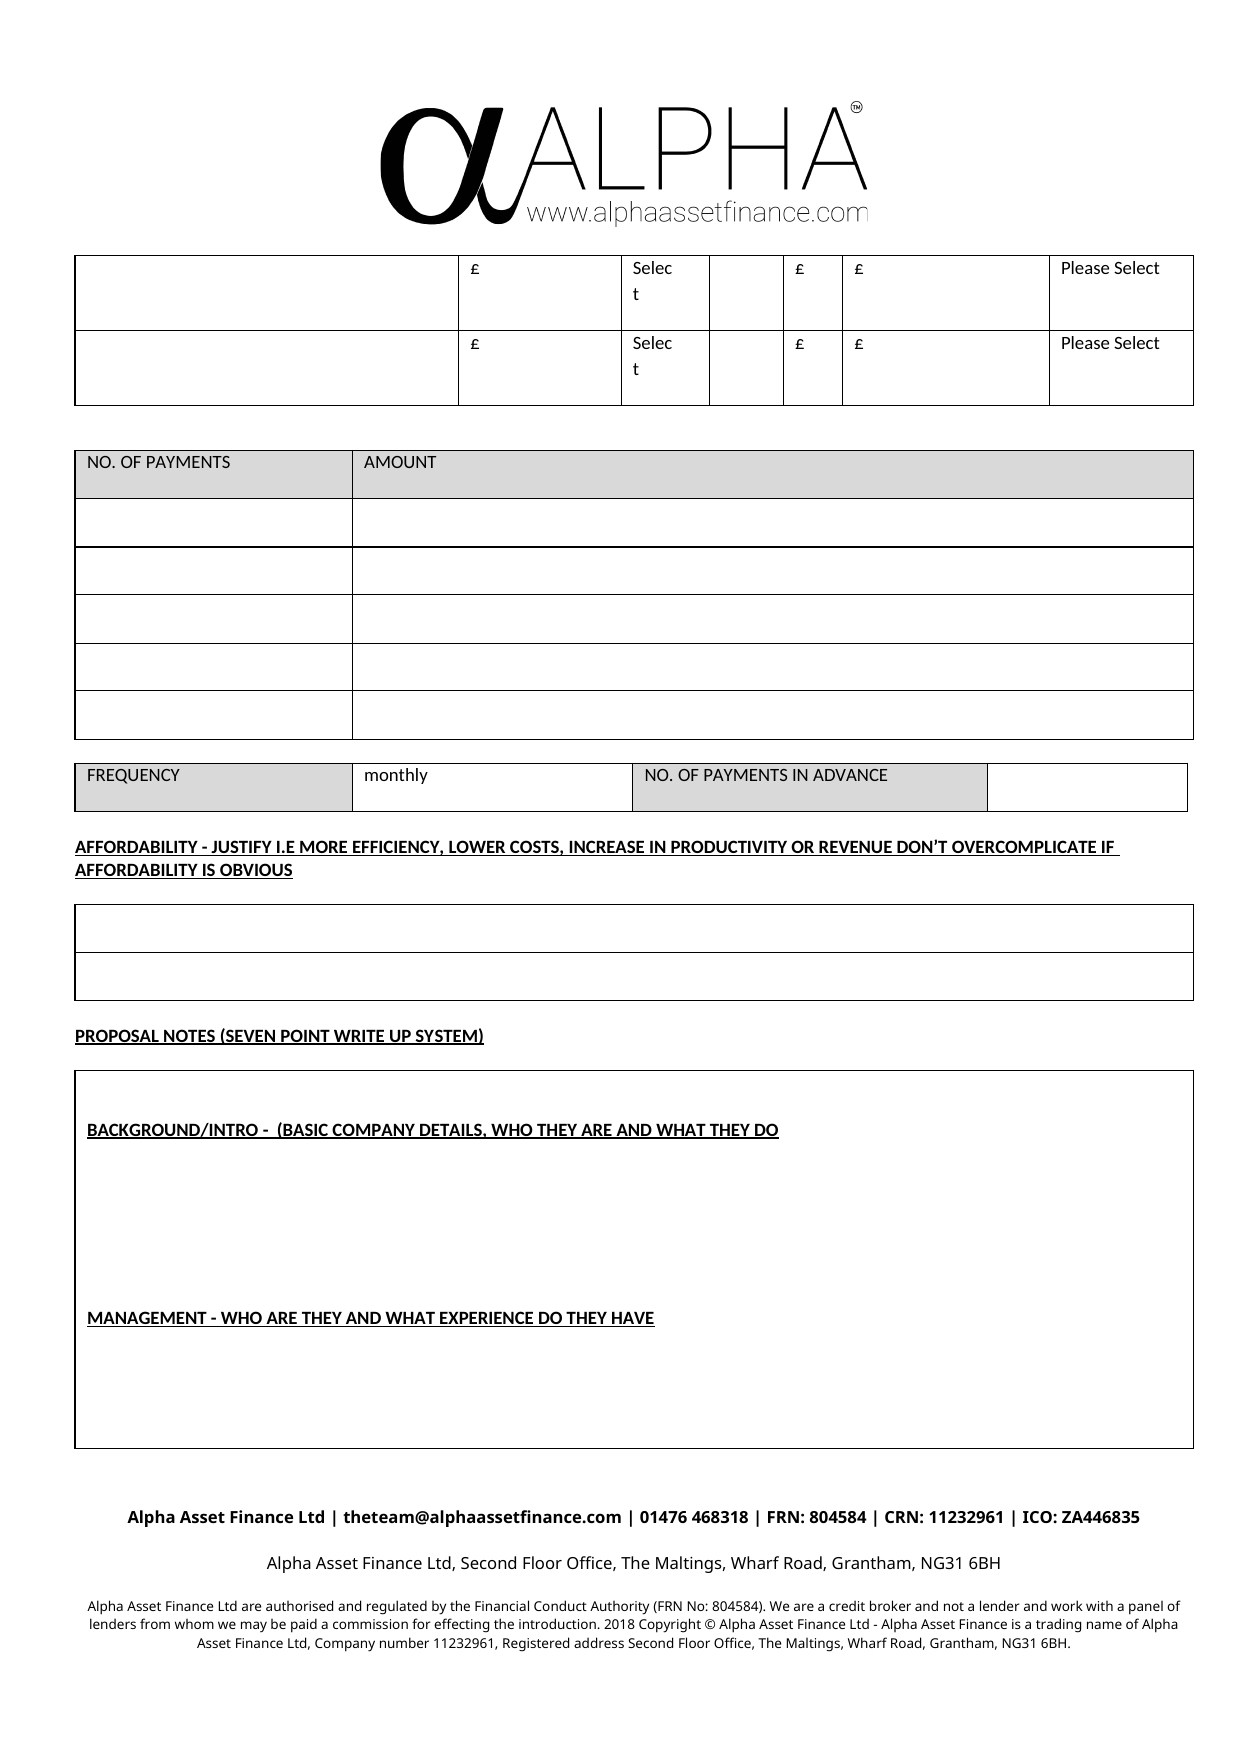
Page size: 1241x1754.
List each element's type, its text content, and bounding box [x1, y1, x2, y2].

table_cell [353, 548, 1193, 594]
table_cell [353, 644, 1193, 690]
table_cell [76, 691, 352, 738]
table_cell Select [622, 256, 709, 330]
table_cell £ [784, 256, 842, 330]
text PROPOSAL NOTES (SEVEN POINT WRITE UP SYSTEM) [75, 1024, 1173, 1047]
table_cell [76, 548, 352, 594]
table_cell [76, 595, 352, 642]
table_cell [76, 644, 352, 690]
table_cell [76, 953, 1193, 1000]
table_cell Please Select [1050, 331, 1193, 405]
table_cell [710, 331, 783, 405]
table_cell Select [622, 331, 709, 405]
table_header [76, 905, 1193, 952]
table_cell £ [843, 331, 1049, 405]
table_cell £ [843, 256, 1049, 330]
table_header FREQUENCY [76, 764, 352, 811]
table_cell [353, 499, 1193, 546]
table_cell £ [459, 331, 621, 405]
table_cell Please Select [1050, 256, 1193, 330]
table_cell [710, 256, 783, 330]
table_header AMOUNT [353, 451, 1193, 498]
table_header NO. OF PAYMENTS IN ADVANCE [633, 764, 987, 811]
table_cell [353, 691, 1193, 738]
table_cell £ [784, 331, 842, 405]
table_header monthly [353, 764, 632, 811]
text AFFORDABILITY - JUSTIFY I.E MORE EFFICIENCY, LOWER COSTS, INCREASE IN PRODUCTIVITY OR REVENUE DON’T OVERCOMPLICATE IF AFFORDABILITY IS OBVIOUS [75, 835, 1173, 881]
table_header BACKGROUND/INTRO - (BASIC COMPANY DETAILS, WHO THEY ARE AND WHAT THEY DO MANAGEMENT - WHO ARE THEY AND WHAT EXPERIENCE DO THEY HAVE [76, 1071, 1193, 1448]
table_cell [353, 595, 1193, 642]
table_cell [76, 331, 458, 405]
table_cell [76, 256, 458, 330]
table_cell [76, 499, 352, 546]
table_header [988, 764, 1187, 811]
table_cell £ [459, 256, 621, 330]
table_header NO. OF PAYMENTS [76, 451, 352, 498]
